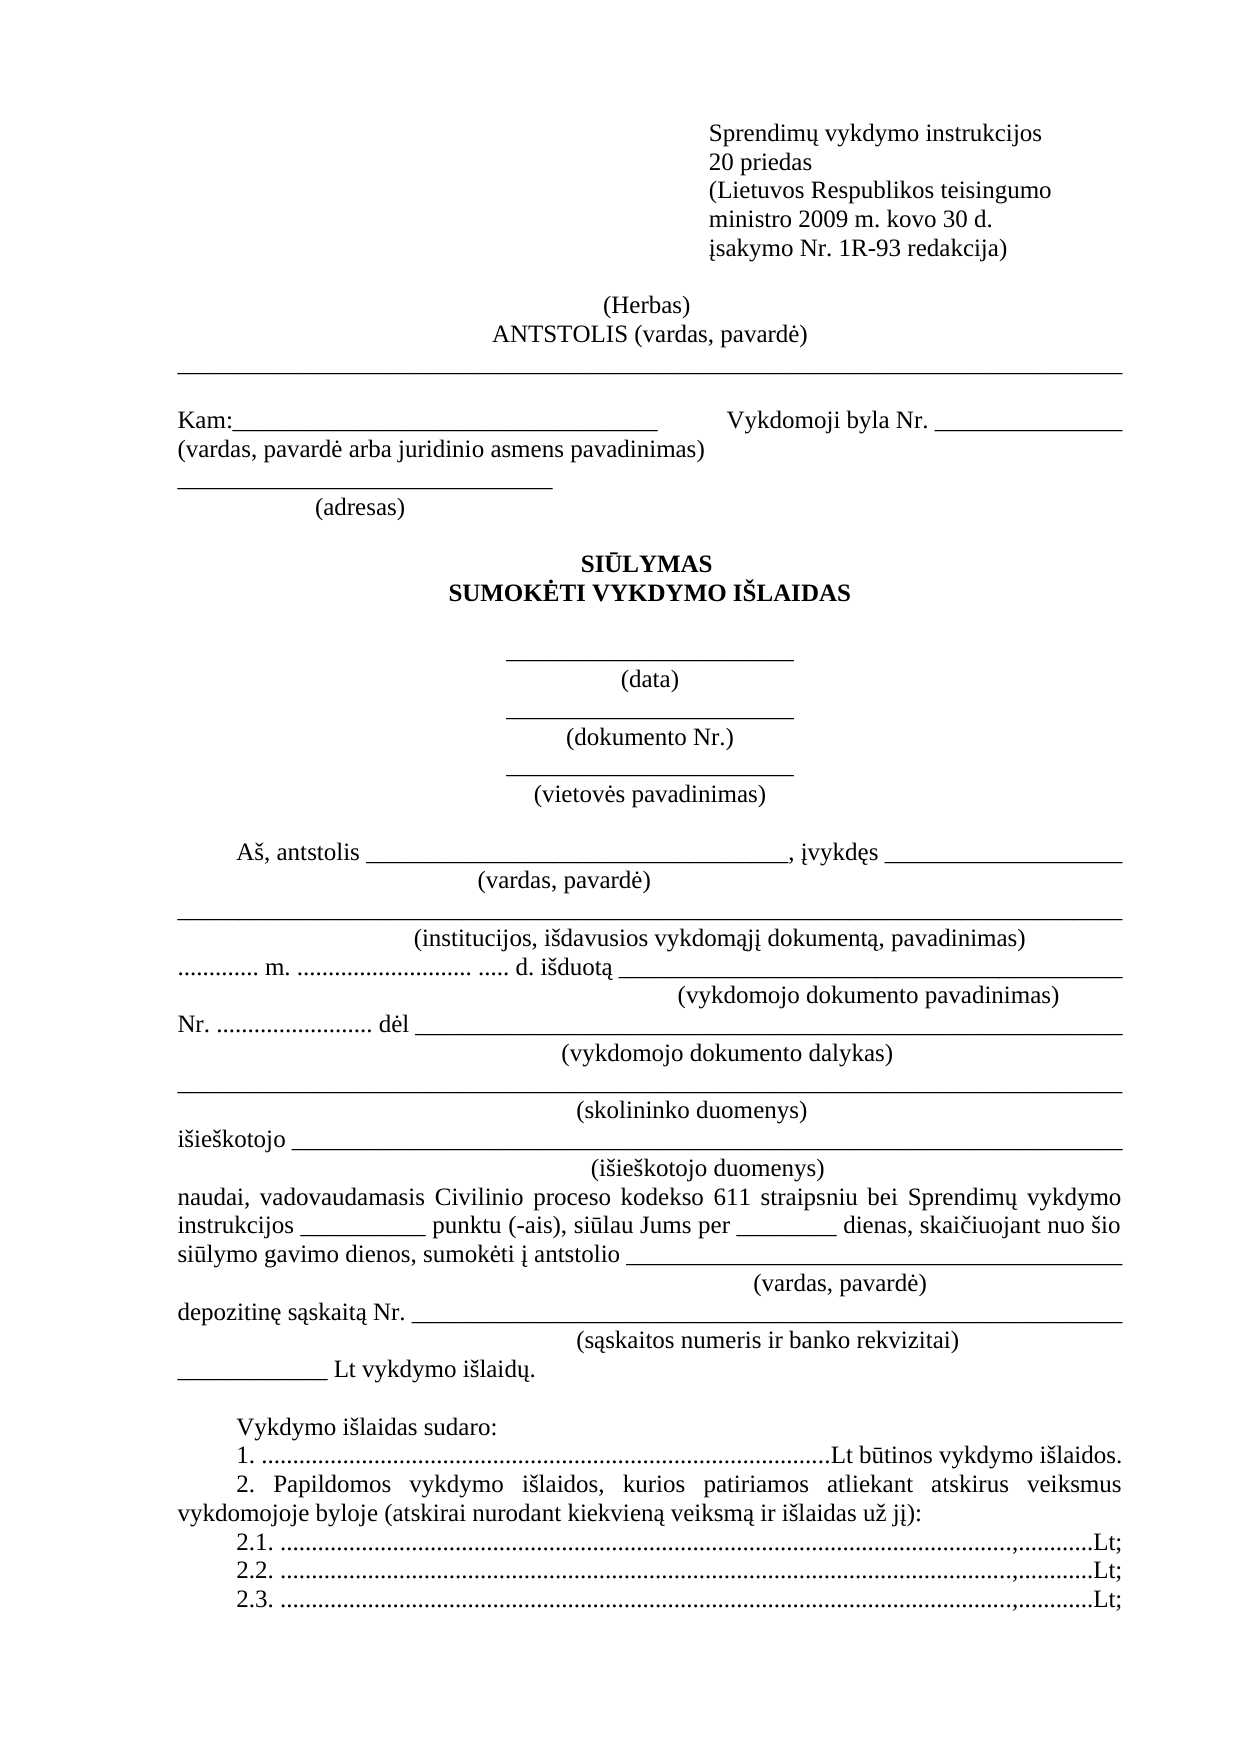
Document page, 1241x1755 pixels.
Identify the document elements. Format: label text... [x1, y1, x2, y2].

text (vietovės pavadinimas) [177, 779, 1122, 808]
text Sprendimų vykdymo instrukcijos [709, 118, 1122, 147]
text 20 priedas [177, 147, 1122, 176]
text (Lietuvos Respublikos teisingumo [177, 176, 1122, 204]
text (adresas) [315, 492, 1122, 521]
text _______________________ [177, 693, 1122, 722]
text 2.3. ,............Lt; [177, 1584, 1122, 1613]
text ____________ Lt vykdymo išlaidų. [177, 1354, 1122, 1383]
text (dokumento Nr.) [177, 722, 1122, 751]
text Nr. ......................... dėl [177, 1009, 1122, 1038]
text (išieškotojo duomenys) [290, 1153, 1122, 1182]
text (institucijos, išdavusios vykdomąjį dokumentą, pavadinimas) [177, 923, 1122, 952]
text (vardas, pavardė arba juridinio asmens pavadinimas) [177, 434, 1122, 463]
text išieškotojo [177, 1124, 1122, 1153]
text (data) [177, 664, 1122, 693]
text _______________________ [177, 751, 1122, 779]
text (vykdomojo dokumento pavadinimas) [615, 981, 1122, 1009]
text 2. Papildomos vykdymo išlaidos, kurios patiriamos atliekant atskirus veiksmus vykdomojoje byloje (atskirai nurodant kiekvieną veiksmą ir išlaidas už jį): [177, 1469, 1122, 1527]
text Kam: Vykdomoji byla Nr. _______________ [177, 406, 1122, 434]
text (vykdomojo dokumento dalykas) [561, 1038, 1122, 1067]
text (Herbas) [177, 291, 1122, 319]
text _ [177, 1067, 1122, 1092]
text SUMOKĖTI VYKDYMO IŠLAIDAS [177, 578, 1122, 607]
text _ [177, 348, 1122, 373]
text 2.1. ,............Lt; [177, 1527, 1122, 1556]
text (skolininko duomenys) [177, 1096, 1122, 1124]
text ANTSTOLIS (vardas, pavardė) [177, 319, 1122, 348]
text depozitinę sąskaitą Nr. [177, 1297, 1122, 1326]
text ______________________________ [177, 463, 1122, 492]
text naudai, vadovaudamasis Civilinio proceso kodekso 611 straipsniu bei Sprendimų vykdymo instrukcijos __________ punktu (-ais), siūlau Jums per ________ dienas, skaičiuojant nuo šio siūlymo gavimo dienos, sumokėti į antstolio [177, 1182, 1122, 1268]
text 1. Lt būtinos vykdymo išlaidos. [177, 1441, 1122, 1469]
text Aš, antstolis , įvykdęs ___________________ [177, 837, 1122, 866]
text _______________________ [177, 636, 1122, 664]
text ............. m. ............................ ..... d. išduotą [177, 952, 1122, 981]
text (sąskaitos numeris ir banko rekvizitai) [415, 1326, 1122, 1354]
text (vardas, pavardė) [477, 866, 1122, 894]
text (vardas, pavardė) [627, 1268, 1122, 1297]
text Vykdymo išlaidas sudaro: [177, 1412, 1122, 1441]
text įsakymo Nr. 1R-93 redakcija) [177, 233, 1122, 262]
text 2.2. ,............Lt; [177, 1556, 1122, 1584]
text _ [177, 894, 1122, 919]
text SIŪLYMAS [177, 549, 1122, 578]
text ministro 2009 m. kovo 30 d. [177, 204, 1122, 233]
